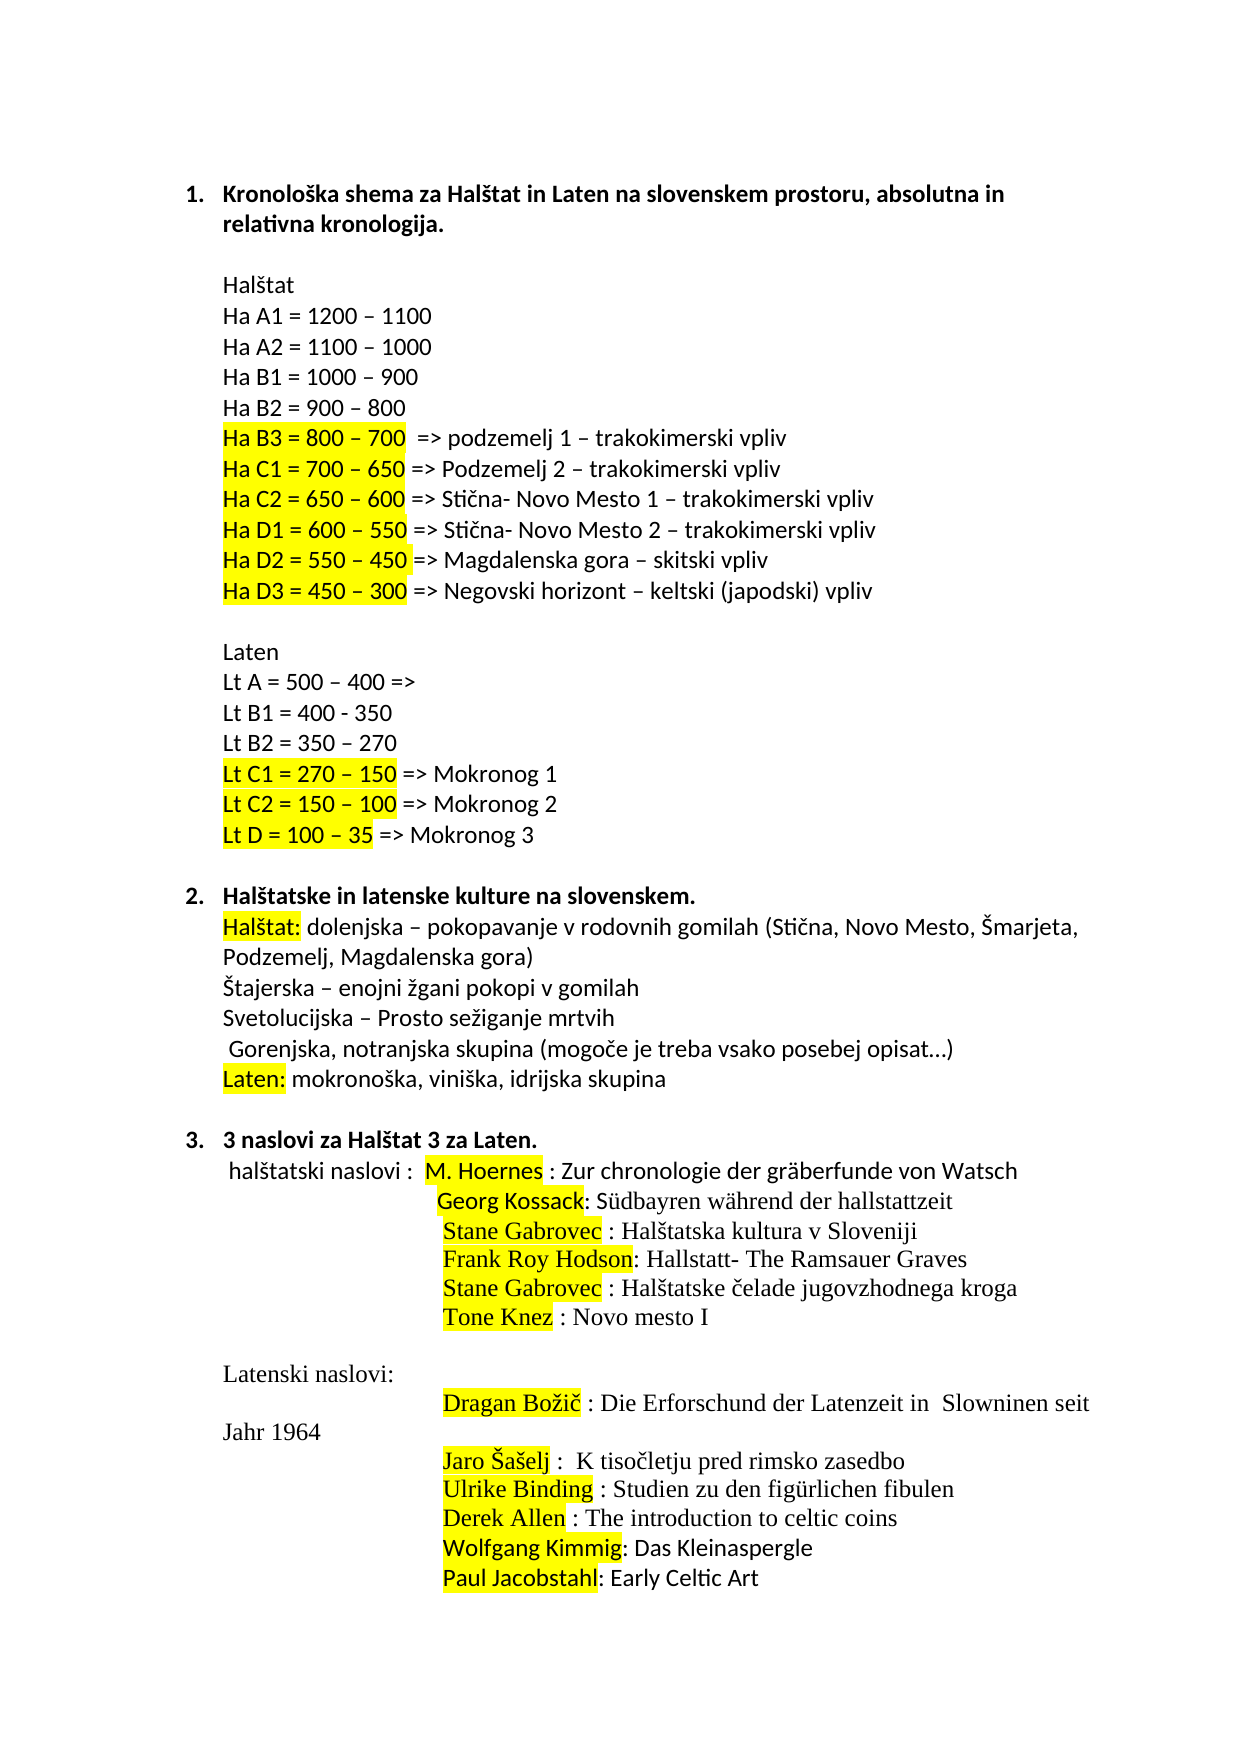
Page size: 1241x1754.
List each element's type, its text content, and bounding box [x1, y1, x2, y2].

text Lt B1 = 400 - 350 [223, 697, 1093, 727]
list Kronološka shema za Halštat in Laten na slovenskem prostoru, absolutna in relativna kronologija. [185, 178, 1093, 239]
text Ha D2 = 550 – 450 => Magdalenska gora – skitski vpliv [223, 544, 1093, 575]
text Latenski naslovi: [223, 1359, 1093, 1388]
text Ha B3 = 800 – 700 => podzemelj 1 – trakokimerski vpliv [223, 422, 1093, 453]
text Lt D = 100 – 35 => Mokronog 3 [223, 819, 1093, 849]
text Halštat [223, 270, 1093, 300]
text Lt C2 = 150 – 100 => Mokronog 2 [223, 788, 1093, 819]
text Dragan Božič : Die Erforschund der Latenzeit in Slowninen seit Jahr 1964 [223, 1388, 1093, 1446]
text Lt A = 500 – 400 => [223, 666, 1093, 697]
text Ha A2 = 1100 – 1000 [223, 331, 1093, 361]
list Halštatske in latenske kulture na slovenskem. [185, 880, 1093, 911]
text Laten [223, 636, 1093, 666]
text Paul Jacobstahl: Early Celtic Art [223, 1563, 1093, 1593]
list 3 naslovi za Halštat 3 za Laten. [185, 1124, 1093, 1155]
text Derek Allen : The introduction to celtic coins [223, 1503, 1093, 1532]
text Laten: mokronoška, viniška, idrijska skupina [223, 1063, 1093, 1094]
text Lt C1 = 270 – 150 => Mokronog 1 [223, 758, 1093, 788]
text Ha A1 = 1200 – 1100 [223, 300, 1093, 331]
text Stane Gabrovec : Halštatska kultura v Sloveniji [223, 1216, 1093, 1244]
text Wolfgang Kimmig: Das Kleinaspergle [223, 1532, 1093, 1563]
text Ulrike Binding : Studien zu den figürlichen fibulen [223, 1474, 1093, 1503]
text Svetolucijska – Prosto sežiganje mrtvih [223, 1002, 1093, 1033]
text Frank Roy Hodson: Hallstatt- The Ramsauer Graves [223, 1244, 1093, 1273]
text Stane Gabrovec : Halštatske čelade jugovzhodnega kroga [223, 1273, 1093, 1302]
text Ha C1 = 700 – 650 => Podzemelj 2 – trakokimerski vpliv [223, 453, 1093, 483]
text Ha B2 = 900 – 800 [223, 392, 1093, 422]
text Lt B2 = 350 – 270 [223, 727, 1093, 758]
text Jaro Šašelj : K tisočletju pred rimsko zasedbo [223, 1446, 1093, 1474]
text Gorenjska, notranjska skupina (mogoče je treba vsako posebej opisat…) [223, 1033, 1093, 1063]
text Ha D3 = 450 – 300 => Negovski horizont – keltski (japodski) vpliv [223, 575, 1093, 605]
text Halštat: dolenjska – pokopavanje v rodovnih gomilah (Stična, Novo Mesto, Šmarjeta, Podzemelj, Magdalenska gora) [223, 911, 1093, 972]
text Štajerska – enojni žgani pokopi v gomilah [223, 972, 1093, 1002]
text Ha D1 = 600 – 550 => Stična- Novo Mesto 2 – trakokimerski vpliv [223, 514, 1093, 544]
text halštatski naslovi : M. Hoernes : Zur chronologie der gräberfunde von Watsch [223, 1155, 1093, 1185]
text Ha C2 = 650 – 600 => Stična- Novo Mesto 1 – trakokimerski vpliv [223, 483, 1093, 514]
text Georg Kossack: Südbayren während der hallstattzeit [223, 1185, 1093, 1216]
text Tone Knez : Novo mesto I [223, 1302, 1093, 1331]
text Ha B1 = 1000 – 900 [223, 361, 1093, 392]
